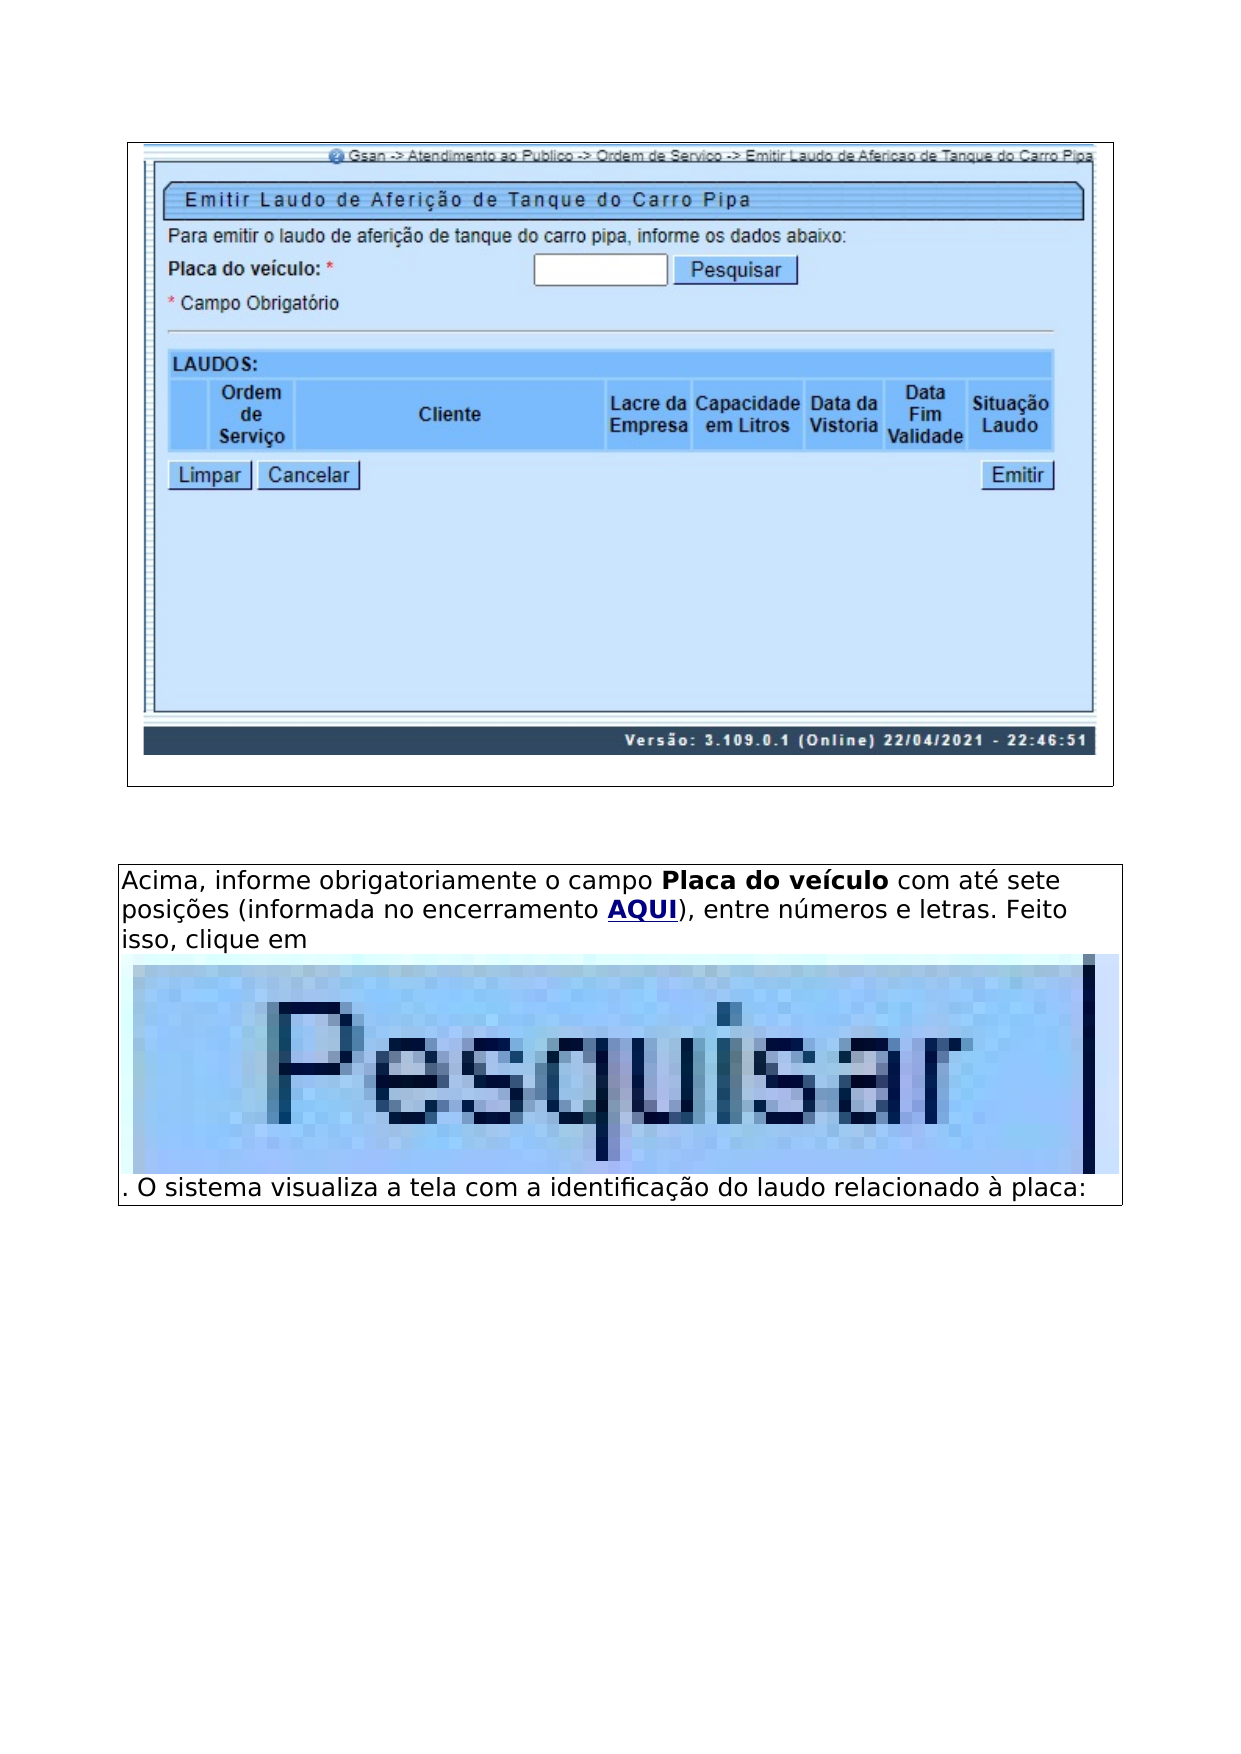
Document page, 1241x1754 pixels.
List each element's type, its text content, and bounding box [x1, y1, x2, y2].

table_header [128, 143, 1113, 786]
picture [143, 144, 1097, 755]
table_header Acima, informe obrigatoriamente o campo Placa do veículo com até sete posições (informada no encerramento AQUI), entre números e letras. Feito isso, clique em . O sistema visualiza a tela com a identificação do laudo relacionado à placa: [119, 865, 1122, 1205]
picture [121, 954, 1120, 1174]
